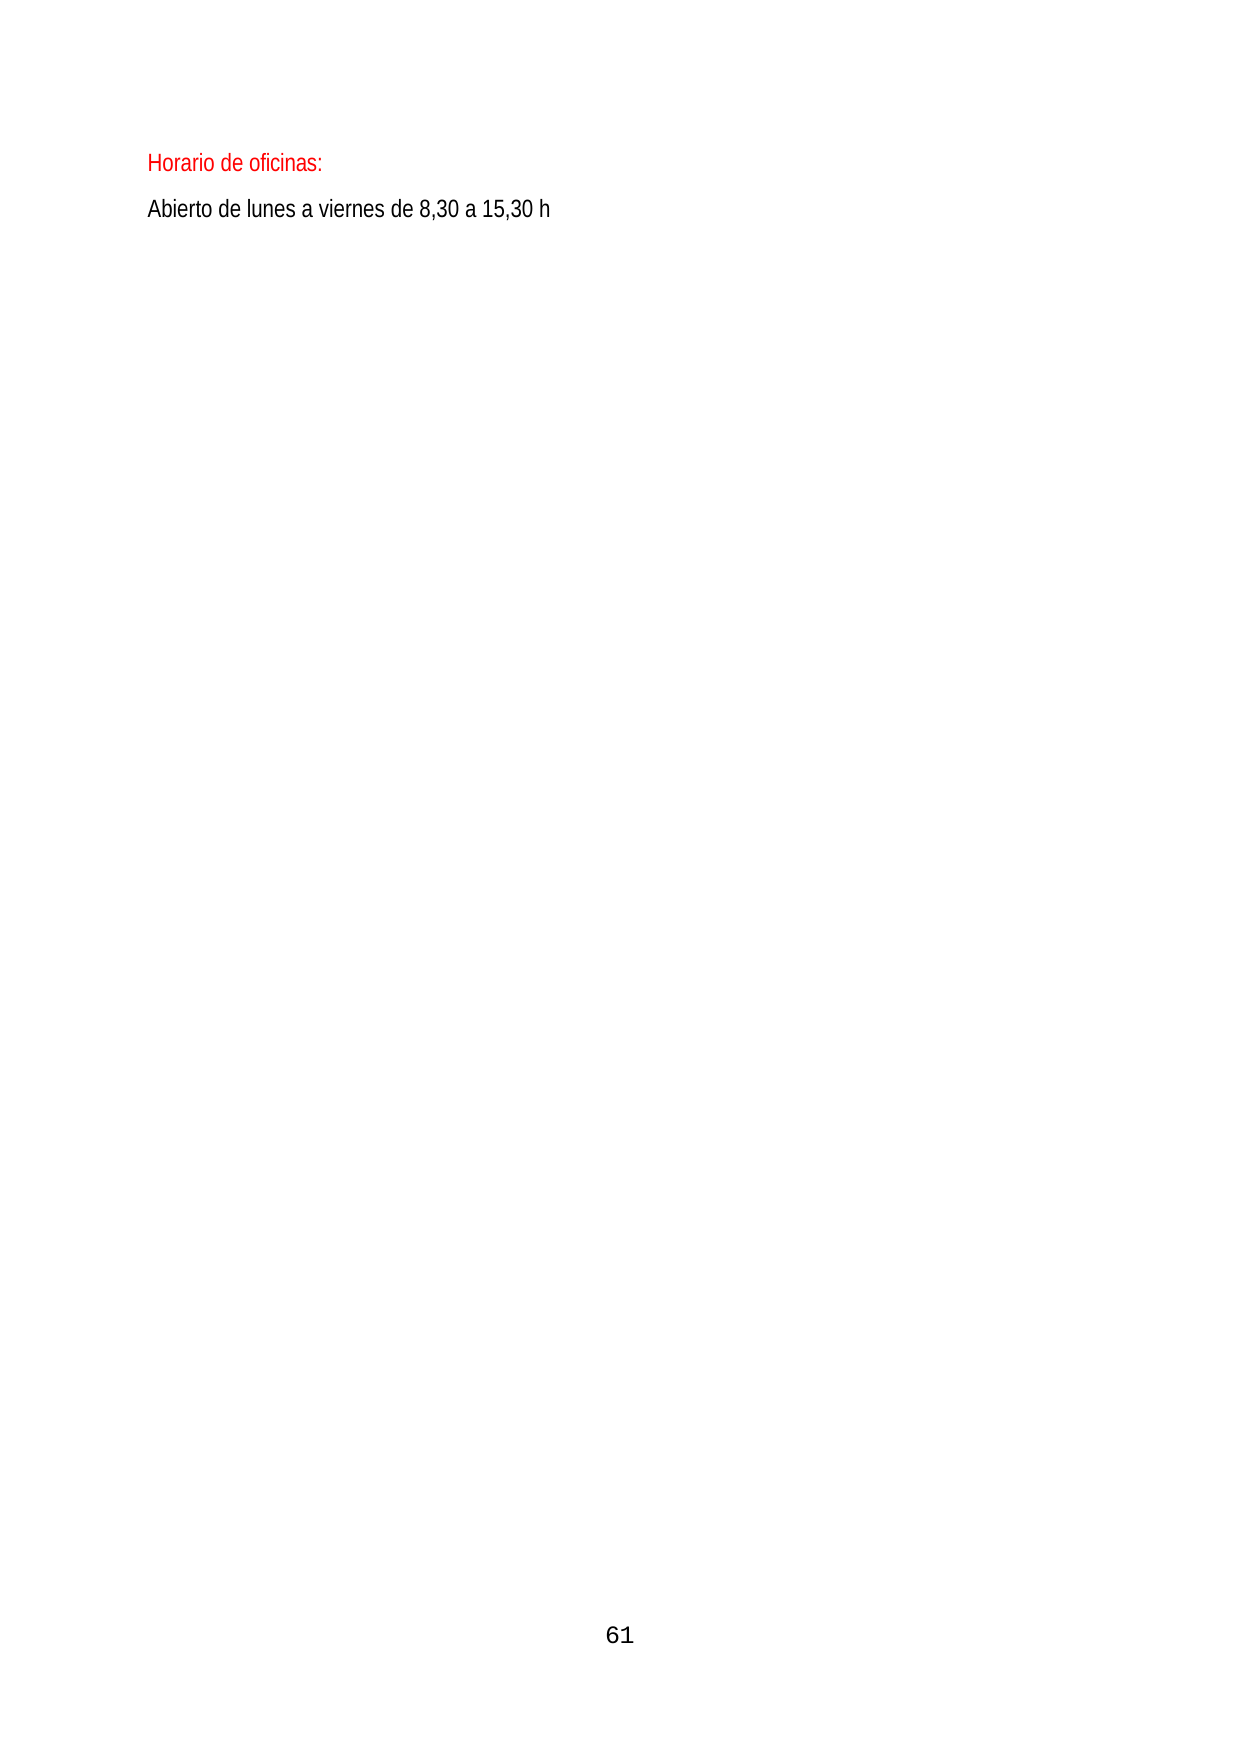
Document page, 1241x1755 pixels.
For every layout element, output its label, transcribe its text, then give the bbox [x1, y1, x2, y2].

text Horario de oficinas: [147, 148, 1108, 177]
text Abierto de lunes a viernes de 8,30 a 15,30 h [147, 193, 1108, 222]
